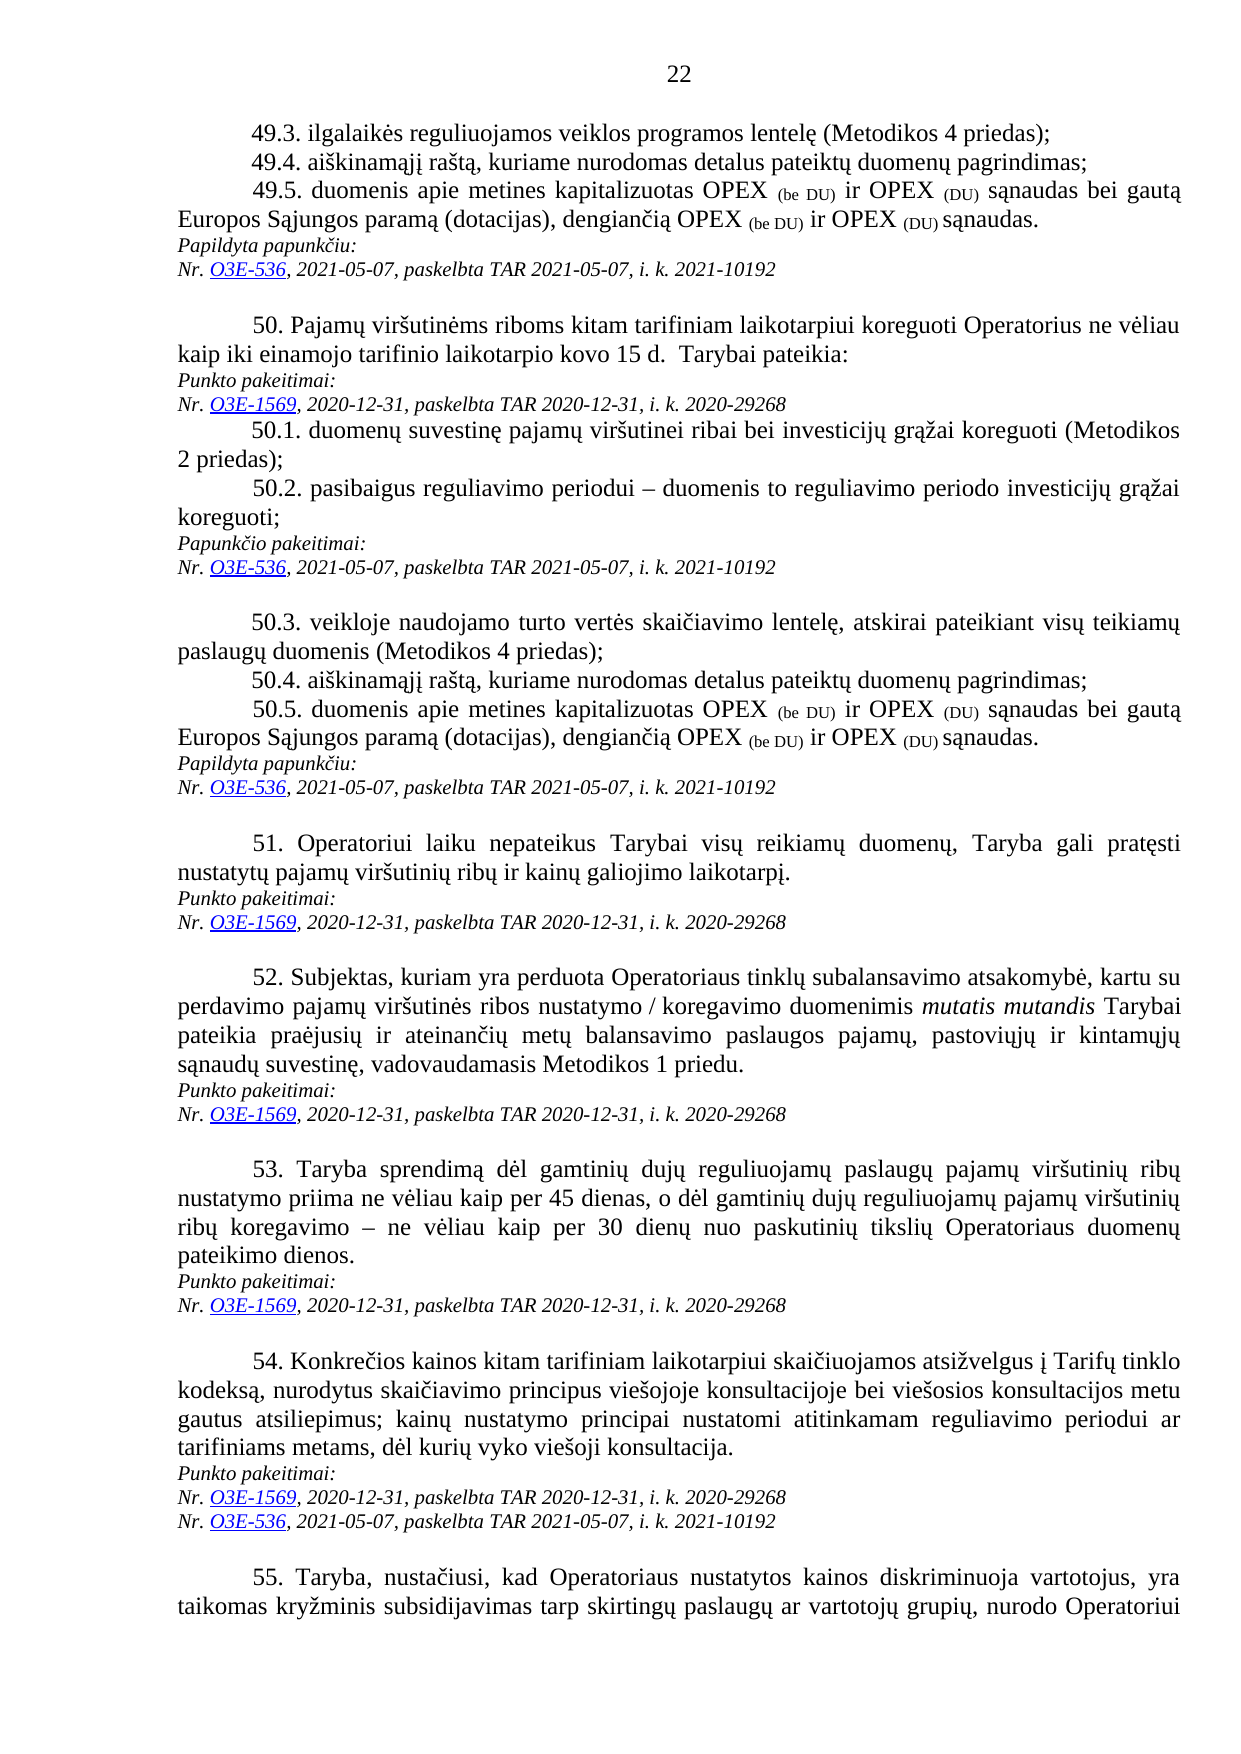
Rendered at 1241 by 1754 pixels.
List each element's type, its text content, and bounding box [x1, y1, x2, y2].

text 49.3. ilgalaikės reguliuojamos veiklos programos lentelę (Metodikos 4 priedas); [177, 118, 1181, 147]
text Nr. O3E-536, 2021-05-07, paskelbta TAR 2021-05-07, i. k. 2021-10192 [177, 775, 1181, 799]
text Nr. O3E-536, 2021-05-07, paskelbta TAR 2021-05-07, i. k. 2021-10192 [177, 1509, 1181, 1533]
text Papildyta papunkčiu: [177, 233, 1181, 257]
text 54. Konkrečios kainos kitam tarifiniam laikotarpiui skaičiuojamos atsižvelgus į Tarifų tinklo kodeksą, nurodytus skaičiavimo principus viešojoje konsultacijoje bei viešosios konsultacijos metu gautus atsiliepimus; kainų nustatymo principai nustatomi atitinkamam reguliavimo periodui ar tarifiniams metams, dėl kurių vyko viešoji konsultacija. [177, 1346, 1181, 1461]
text 50.2. pasibaigus reguliavimo periodui – duomenis to reguliavimo periodo investicijų grąžai koreguoti; [177, 473, 1181, 531]
text 52. Subjektas, kuriam yra perduota Operatoriaus tinklų subalansavimo atsakomybė, kartu su perdavimo pajamų viršutinės ribos nustatymo / koregavimo duomenimis mutatis mutandis Tarybai pateikia praėjusių ir ateinančių metų balansavimo paslaugos pajamų, pastoviųjų ir kintamųjų sąnaudų suvestinę, vadovaudamasis Metodikos 1 priedu. [177, 962, 1181, 1077]
text 50.4. aiškinamąjį raštą, kuriame nurodomas detalus pateiktų duomenų pagrindimas; [177, 665, 1181, 694]
text Papunkčio pakeitimai: [177, 531, 1181, 555]
text Punkto pakeitimai: [177, 1269, 1181, 1293]
text 51. Operatoriui laiku nepateikus Tarybai visų reikiamų duomenų, Taryba gali pratęsti nustatytų pajamų viršutinių ribų ir kainų galiojimo laikotarpį. [177, 828, 1181, 886]
text Papildyta papunkčiu: [177, 751, 1181, 775]
text Punkto pakeitimai: [177, 886, 1181, 910]
text Nr. O3E-1569, 2020-12-31, paskelbta TAR 2020-12-31, i. k. 2020-29268 [177, 910, 1181, 934]
text Nr. O3E-1569, 2020-12-31, paskelbta TAR 2020-12-31, i. k. 2020-29268 [177, 392, 1181, 416]
text Punkto pakeitimai: [177, 1461, 1181, 1485]
text 49.4. aiškinamąjį raštą, kuriame nurodomas detalus pateiktų duomenų pagrindimas; [177, 147, 1181, 176]
text Punkto pakeitimai: [177, 1077, 1181, 1102]
text Nr. O3E-1569, 2020-12-31, paskelbta TAR 2020-12-31, i. k. 2020-29268 [177, 1293, 1181, 1317]
text Nr. O3E-1569, 2020-12-31, paskelbta TAR 2020-12-31, i. k. 2020-29268 [177, 1102, 1181, 1126]
text 53. Taryba sprendimą dėl gamtinių dujų reguliuojamų paslaugų pajamų viršutinių ribų nustatymo priima ne vėliau kaip per 45 dienas, o dėl gamtinių dujų reguliuojamų pajamų viršutinių ribų koregavimo – ne vėliau kaip per 30 dienų nuo paskutinių tikslių Operatoriaus duomenų pateikimo dienos. [177, 1154, 1181, 1269]
text Nr. O3E-536, 2021-05-07, paskelbta TAR 2021-05-07, i. k. 2021-10192 [177, 257, 1181, 281]
text 49.5. duomenis apie metines kapitalizuotas OPEX (be DU) ir OPEX (DU) sąnaudas bei gautą Europos Sąjungos paramą (dotacijas), dengiančią OPEX (be DU) ir OPEX (DU) sąnaudas. [177, 176, 1181, 233]
text 50.5. duomenis apie metines kapitalizuotas OPEX (be DU) ir OPEX (DU) sąnaudas bei gautą Europos Sąjungos paramą (dotacijas), dengiančią OPEX (be DU) ir OPEX (DU) sąnaudas. [177, 694, 1181, 751]
text Nr. O3E-536, 2021-05-07, paskelbta TAR 2021-05-07, i. k. 2021-10192 [177, 555, 1181, 579]
text 55. Taryba, nustačiusi, kad Operatoriaus nustatytos kainos diskriminuoja vartotojus, yra taikomas kryžminis subsidijavimas tarp skirtingų paslaugų ar vartotojų grupių, nurodo Operatoriui [177, 1562, 1181, 1620]
text 50.3. veikloje naudojamo turto vertės skaičiavimo lentelę, atskirai pateikiant visų teikiamų paslaugų duomenis (Metodikos 4 priedas); [177, 607, 1181, 665]
text Punkto pakeitimai: [177, 367, 1181, 392]
text 50.1. duomenų suvestinę pajamų viršutinei ribai bei investicijų grąžai koreguoti (Metodikos 2 priedas); [177, 416, 1181, 473]
text Nr. O3E-1569, 2020-12-31, paskelbta TAR 2020-12-31, i. k. 2020-29268 [177, 1485, 1181, 1509]
text 50. Pajamų viršutinėms riboms kitam tarifiniam laikotarpiui koreguoti Operatorius ne vėliau kaip iki einamojo tarifinio laikotarpio kovo 15 d. Tarybai pateikia: [177, 310, 1181, 367]
